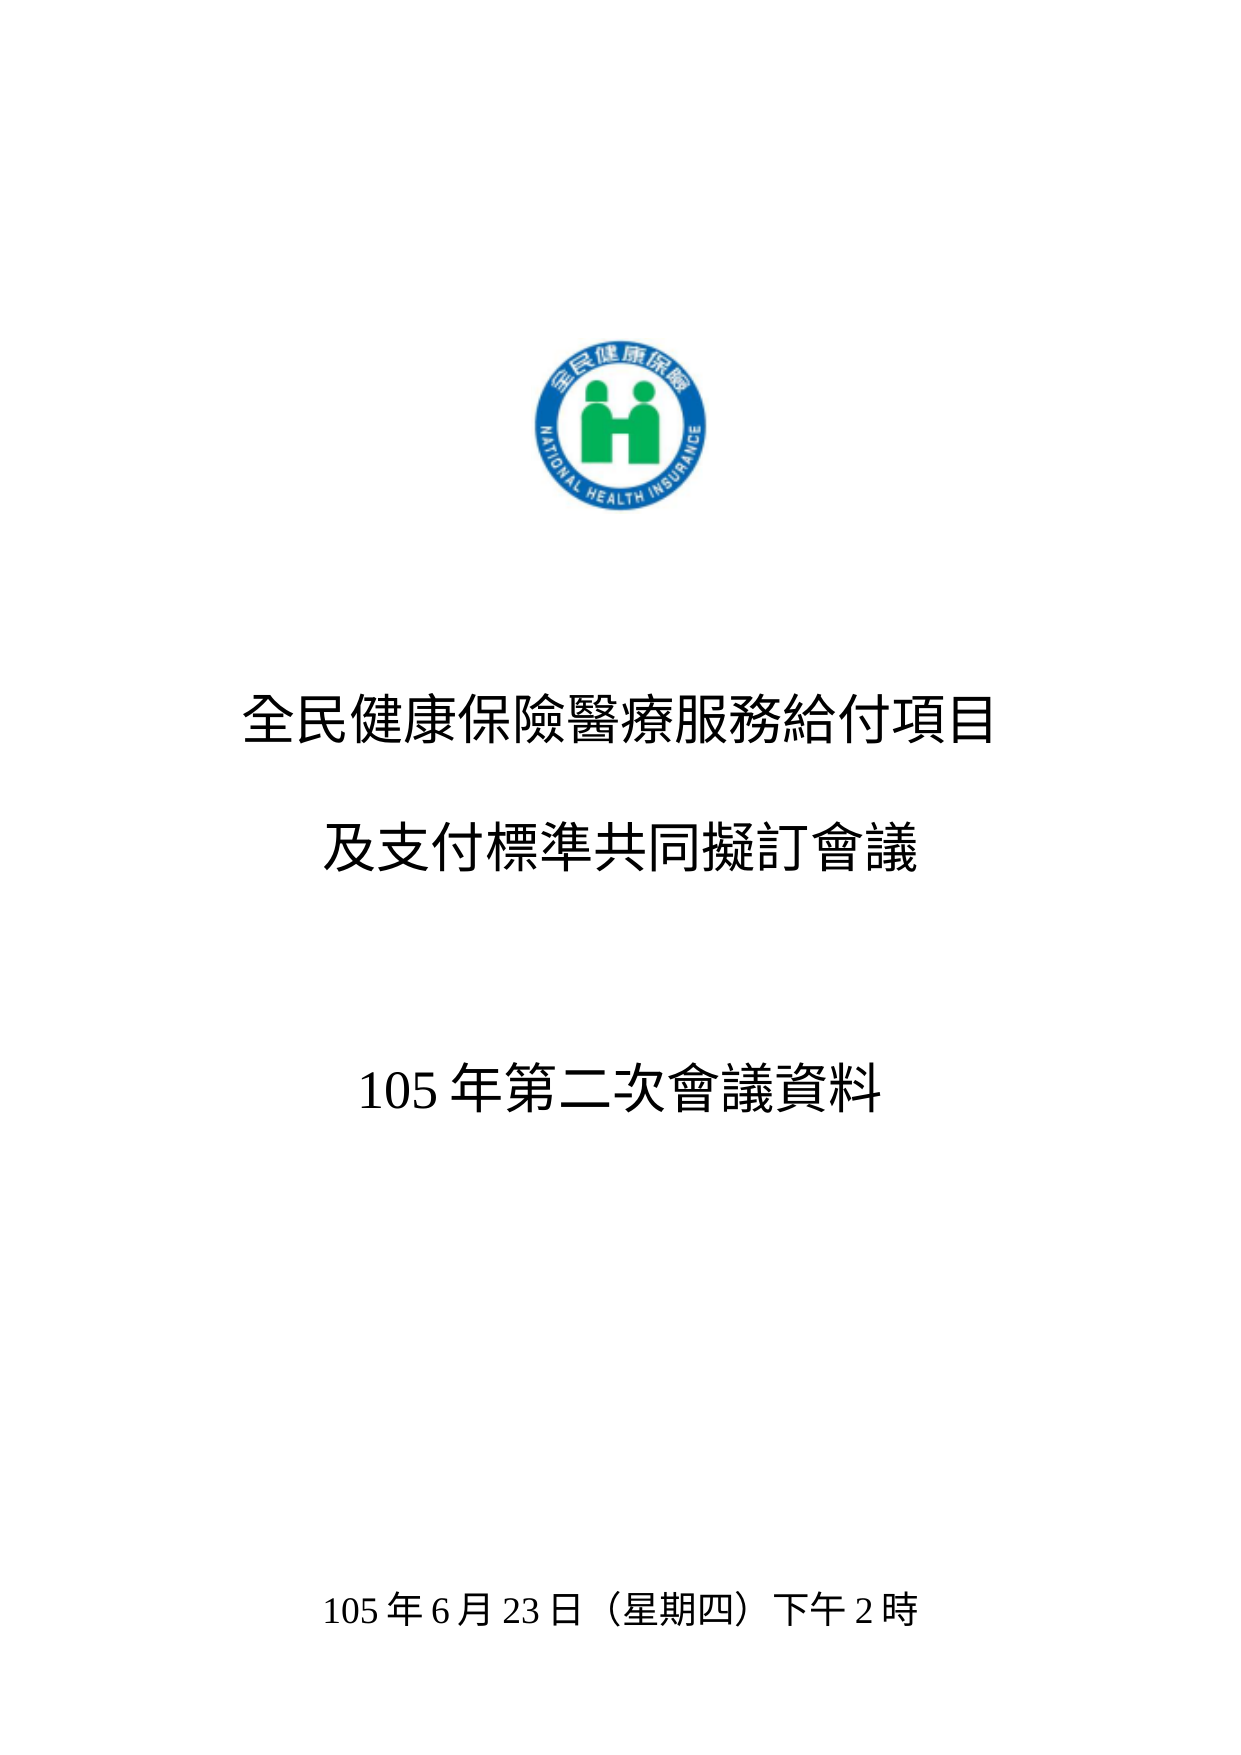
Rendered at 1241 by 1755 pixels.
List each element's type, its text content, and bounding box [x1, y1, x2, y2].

text 全民健康保險醫療服務給付項目 [118, 676, 1122, 755]
text 及支付標準共同擬訂會議 [118, 805, 1122, 883]
text 105年6月23日（星期四）下午2時 [118, 1580, 1122, 1634]
text 105年第二次會議資料 [118, 1046, 1122, 1124]
